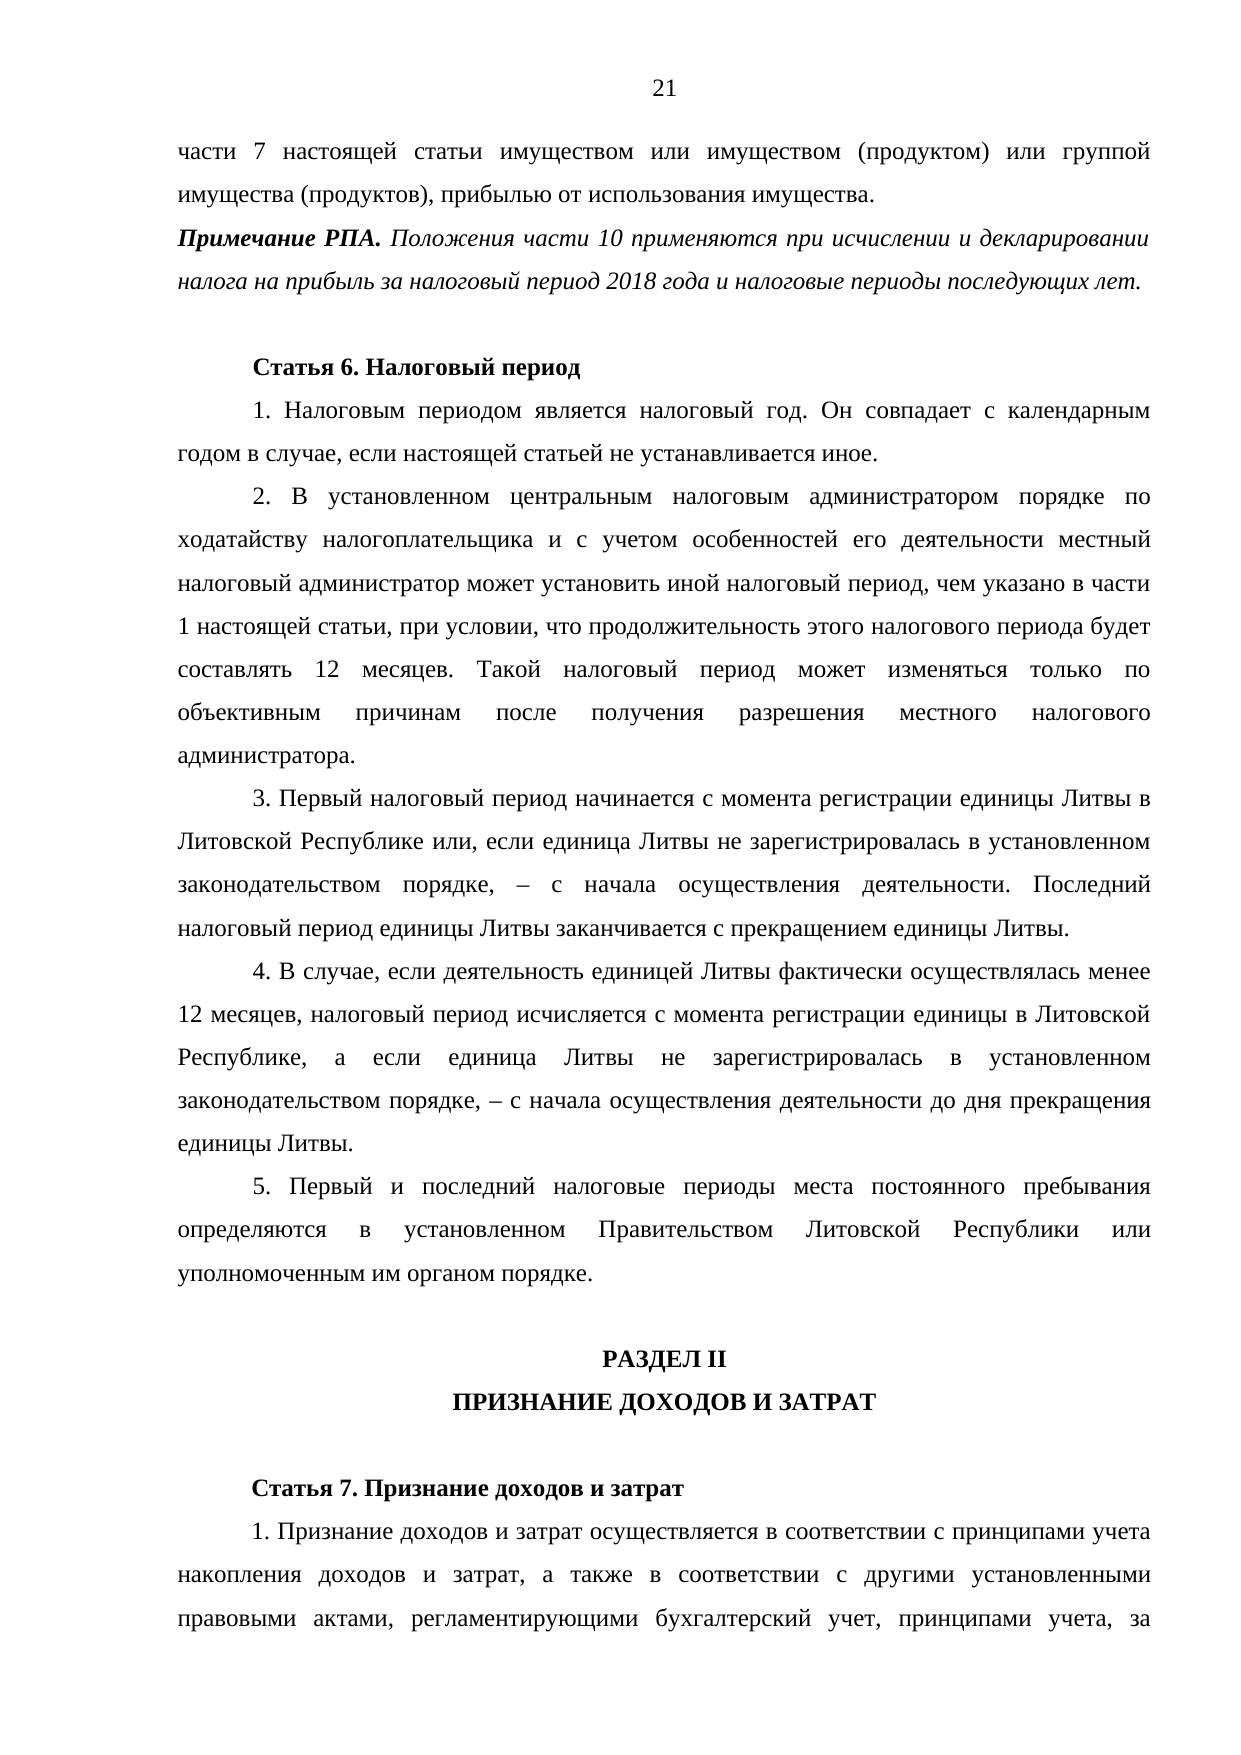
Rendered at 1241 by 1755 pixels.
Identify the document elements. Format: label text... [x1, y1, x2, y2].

text Статья 7. Признание доходов и затрат [251, 1473, 1152, 1502]
text части 7 настоящей статьи имуществом или имуществом (продуктом) или группой имущества (продуктов), прибылью от использования имущества. [177, 136, 1152, 208]
text 2. В установленном центральным налоговым администратором порядке по ходатайству налогоплательщика и с учетом особенностей его деятельности местный налоговый администратор может установить иной налоговый период, чем указано в части 1 настоящей статьи, при условии, что продолжительность этого налогового периода будет составлять 12 месяцев. Такой налоговый период может изменяться только по объективным причинам после получения разрешения местного налогового администратора. [177, 481, 1152, 769]
text 4. В случае, если деятельность единицей Литвы фактически осуществлялась менее 12 месяцев, налоговый период исчисляется с момента регистрации единицы в Литовской Республике, а если единица Литвы не зарегистрировалась в установленном законодательством порядке, – с начала осуществления деятельности до дня прекращения единицы Литвы. [177, 956, 1152, 1157]
text 3. Первый налоговый период начинается с момента регистрации единицы Литвы в Литовской Республике или, если единица Литвы не зарегистрировалась в установленном законодательством порядке, – с начала осуществления деятельности. Последний налоговый период единицы Литвы заканчивается с прекращением единицы Литвы. [177, 783, 1152, 941]
text 1. Налоговым периодом является налоговый год. Он совпадает с календарным годом в случае, если настоящей статьей не устанавливается иное. [177, 395, 1152, 467]
text РАЗДЕЛ II [177, 1344, 1152, 1373]
text Примечание РПА. Положения части 10 применяются при исчислении и декларировании налога на прибыль за налоговый период 2018 года и налоговые периоды последующих лет. [177, 223, 1152, 294]
text 1. Признание доходов и затрат осуществляется в соответствии с принципами учета накопления доходов и затрат, а также в соответствии с другими установленными правовыми актами, регламентирующими бухгалтерский учет, принципами учета, за [177, 1516, 1152, 1631]
text 5. Первый и последний налоговые периоды места постоянного пребывания определяются в установленном Правительством Литовской Республики или уполномоченным им органом порядке. [177, 1171, 1152, 1286]
text ПРИЗНАНИЕ ДОХОДОВ И ЗАТРАТ [177, 1387, 1152, 1416]
text Статья 6. Налоговый период [177, 352, 1152, 381]
